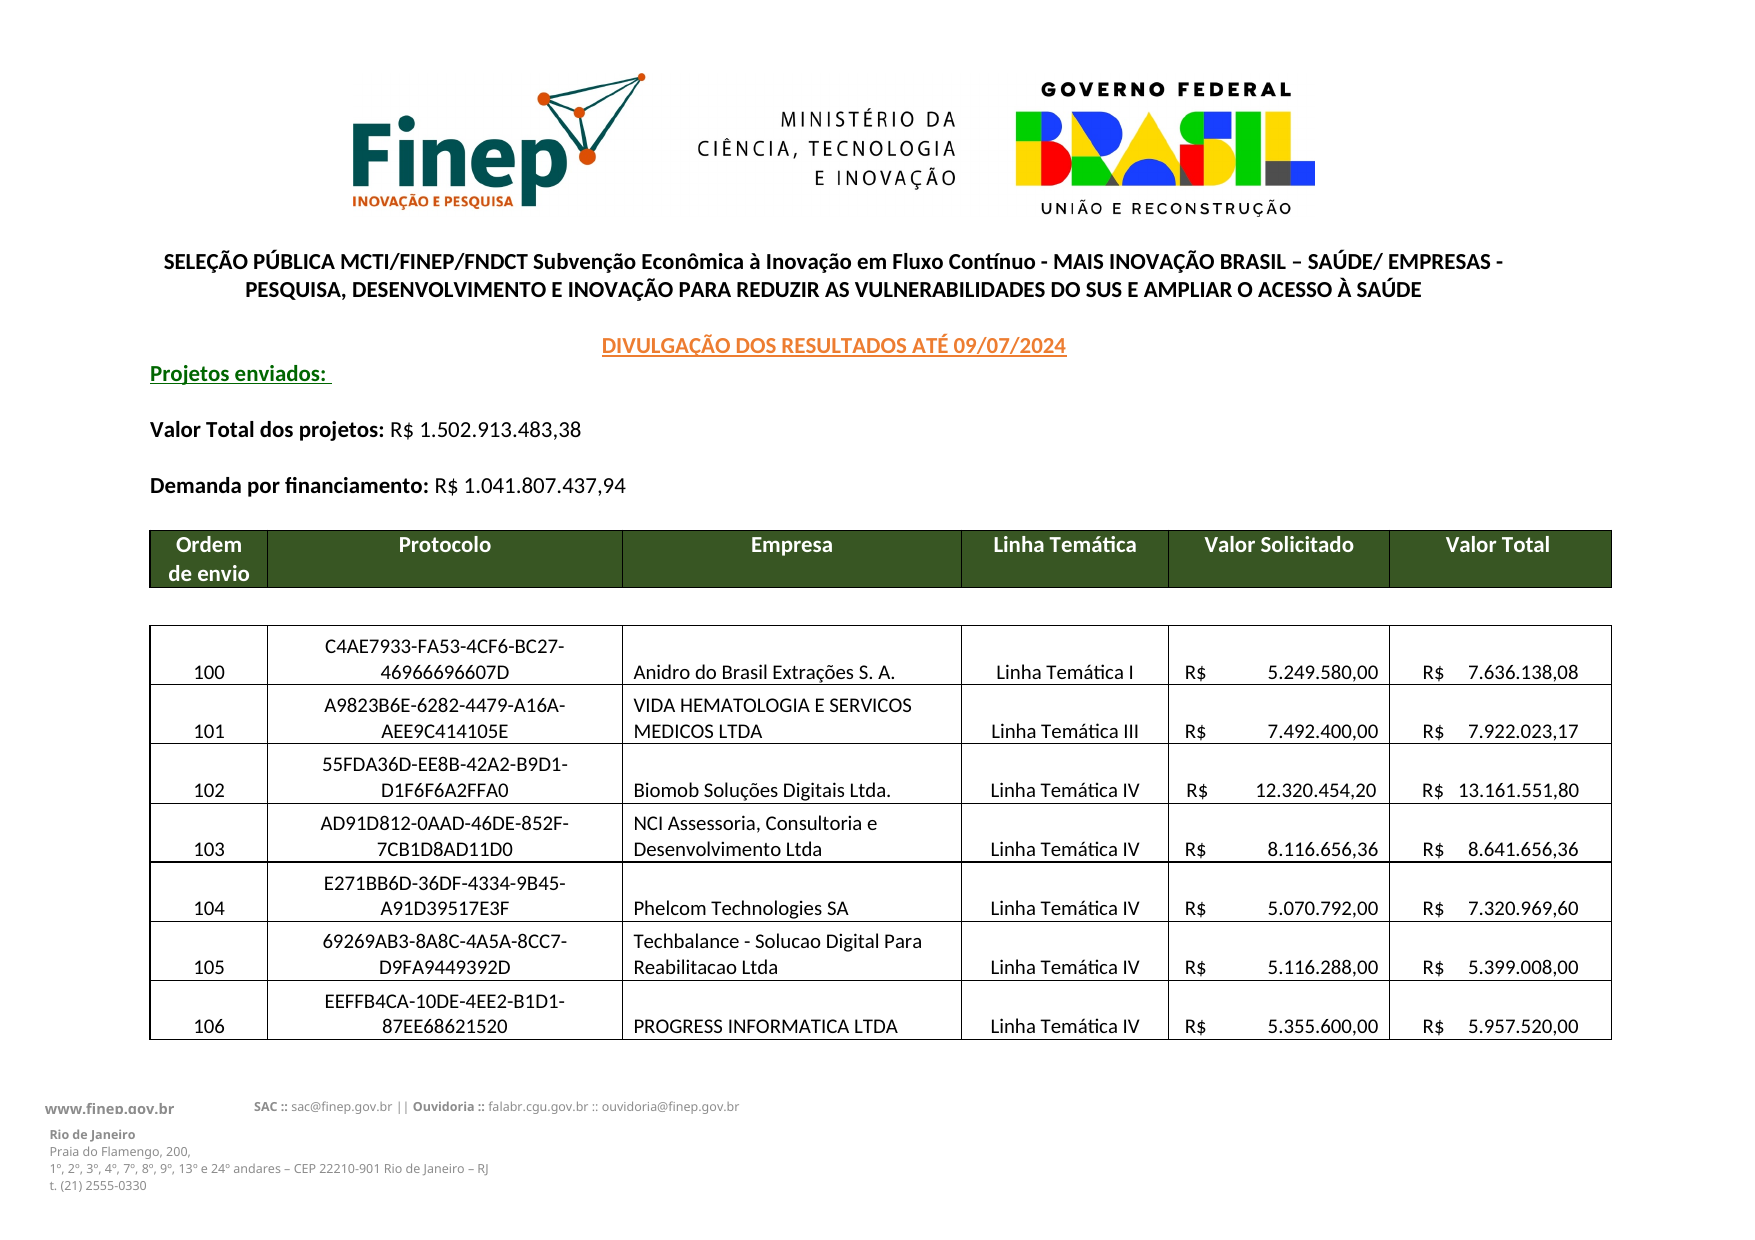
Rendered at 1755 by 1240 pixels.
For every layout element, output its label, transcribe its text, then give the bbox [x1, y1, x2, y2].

table_cell R$ 5.399.008,00 [1390, 922, 1611, 979]
table_cell R$ 8.116.656,36 [1169, 804, 1389, 861]
table_cell 106 [151, 981, 267, 1039]
table_cell 55FDA36D-EE8B-42A2-B9D1-D1F6F6A2FFA0 [268, 744, 622, 802]
table_cell 104 [151, 863, 267, 921]
table_cell VIDA HEMATOLOGIA E SERVICOS MEDICOS LTDA [623, 685, 961, 743]
table_cell Linha Temática IV [962, 981, 1168, 1039]
table_cell 69269AB3-8A8C-4A5A-8CC7-D9FA9449392D [268, 922, 622, 979]
table_cell 101 [151, 685, 267, 743]
table_cell 100 [151, 626, 267, 684]
table_cell Biomob Soluções Digitais Ltda. [623, 744, 961, 802]
table_cell 103 [151, 804, 267, 861]
table_cell R$ 12.320.454,20 [1169, 744, 1389, 802]
table_cell Phelcom Technologies SA [623, 863, 961, 921]
table_cell Linha Temática IV [962, 863, 1168, 921]
table_cell C4AE7933-FA53-4CF6-BC27-46966696607D [268, 626, 622, 684]
table_cell A9823B6E-6282-4479-A16A-AEE9C414105E [268, 685, 622, 743]
table_cell R$ 7.636.138,08 [1390, 626, 1611, 684]
table_cell R$ 13.161.551,80 [1390, 744, 1611, 802]
table_cell R$ 7.320.969,60 [1390, 863, 1611, 921]
table_cell 102 [151, 744, 267, 802]
table_cell R$ 7.492.400,00 [1169, 685, 1389, 743]
table_cell E271BB6D-36DF-4334-9B45-A91D39517E3F [268, 863, 622, 921]
table_cell Linha Temática IV [962, 922, 1168, 979]
table_cell R$ 5.070.792,00 [1169, 863, 1389, 921]
table_cell Anidro do Brasil Extrações S. A. [623, 626, 961, 684]
table_cell R$ 5.957.520,00 [1390, 981, 1611, 1039]
table_cell AD91D812-0AAD-46DE-852F-7CB1D8AD11D0 [268, 804, 622, 861]
table_cell EEFFB4CA-10DE-4EE2-B1D1-87EE68621520 [268, 981, 622, 1039]
table_cell R$ 7.922.023,17 [1390, 685, 1611, 743]
table_cell Linha Temática I [962, 626, 1168, 684]
table_cell Linha Temática IV [962, 744, 1168, 802]
table_cell Linha Temática III [962, 685, 1168, 743]
table_cell R$ 5.116.288,00 [1169, 922, 1389, 979]
table_cell R$ 5.355.600,00 [1169, 981, 1389, 1039]
table_cell Techbalance - Solucao Digital Para Reabilitacao Ltda [623, 922, 961, 979]
table_cell 105 [151, 922, 267, 979]
table_cell Linha Temática IV [962, 804, 1168, 861]
table_cell R$ 8.641.656,36 [1390, 804, 1611, 861]
table_cell NCI Assessoria, Consultoria e Desenvolvimento Ltda [623, 804, 961, 861]
table_cell PROGRESS INFORMATICA LTDA [623, 981, 961, 1039]
table_cell R$ 5.249.580,00 [1169, 626, 1389, 684]
